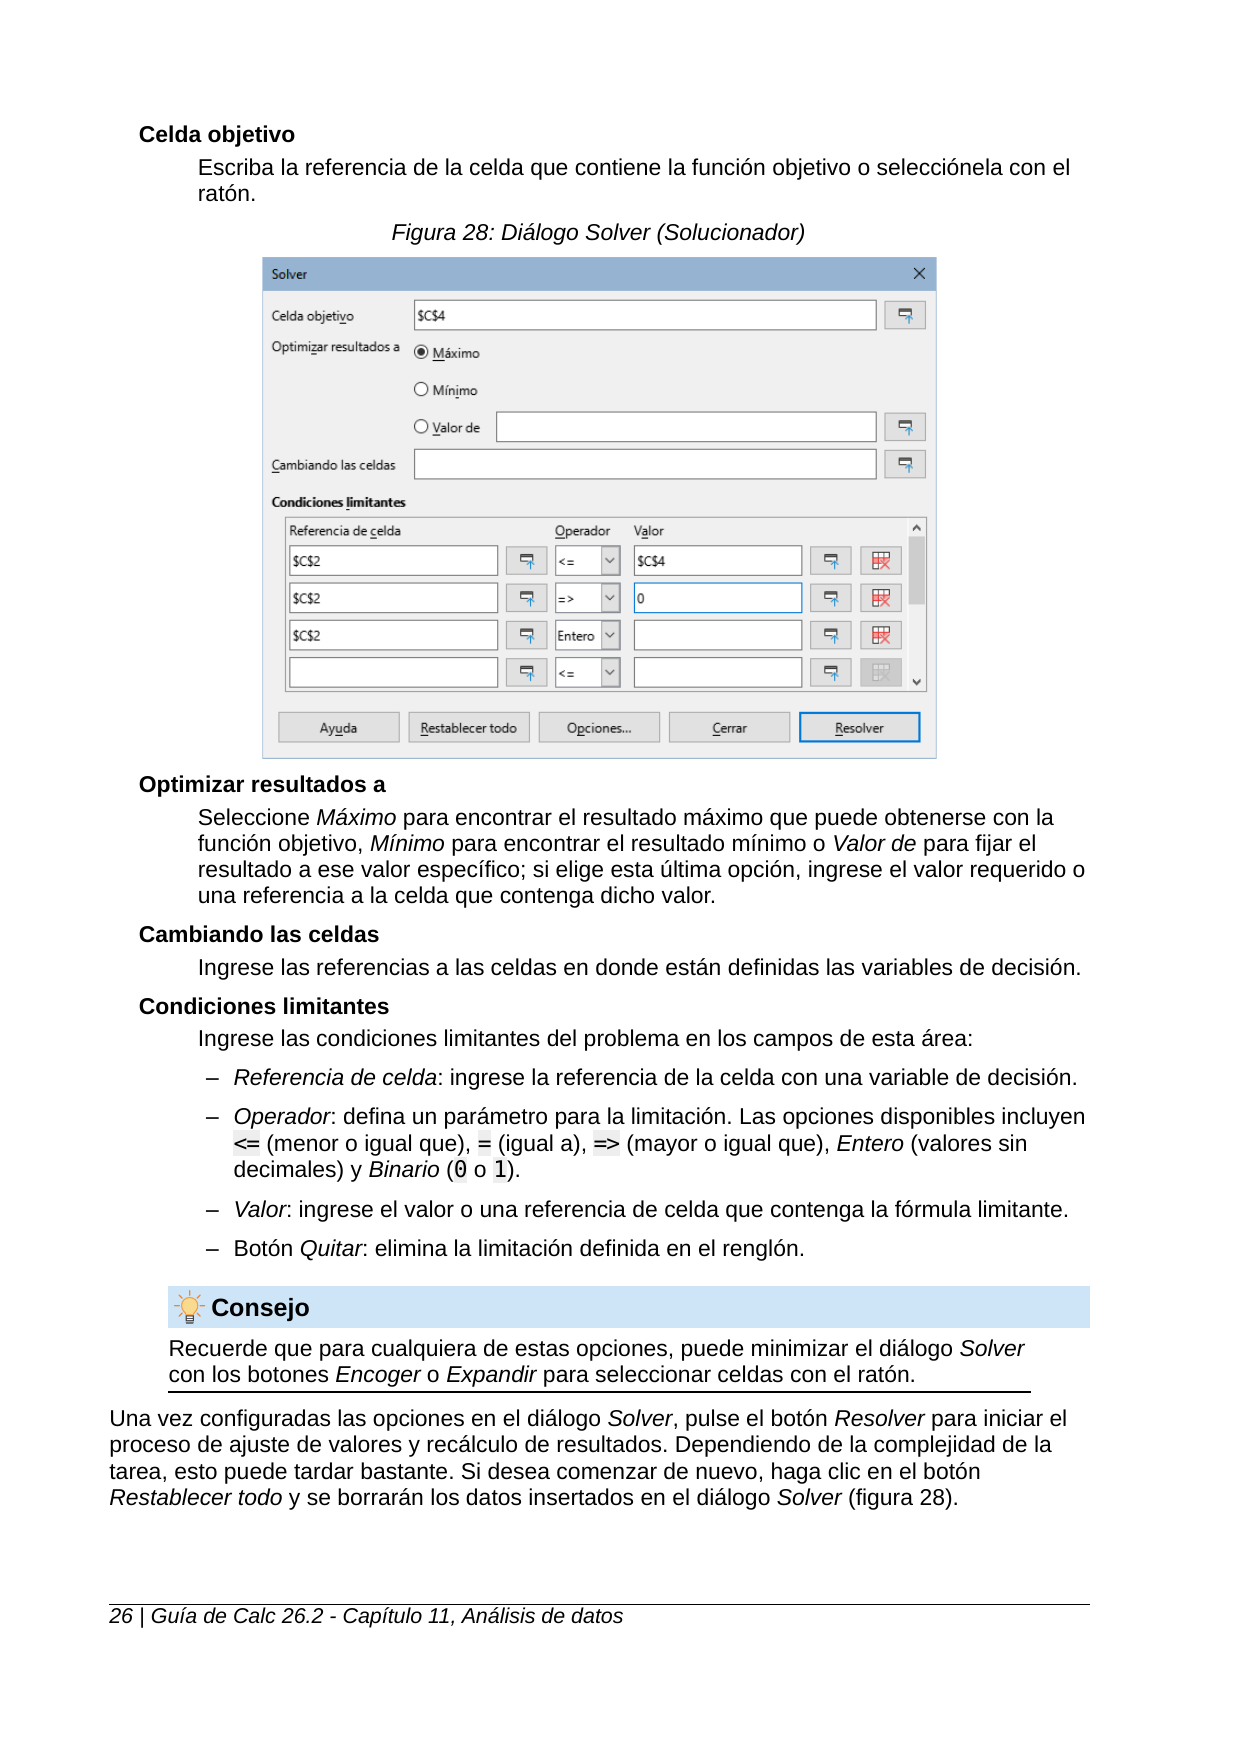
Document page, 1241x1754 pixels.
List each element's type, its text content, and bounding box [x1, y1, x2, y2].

text Recuerde que para cualquiera de estas opciones, puede minimizar el diálogo Solver con los botones Encoger o Expandir para seleccionar celdas con el ratón. [168, 1335, 1031, 1391]
text Seleccione Máximo para encontrar el resultado máximo que puede obtenerse con la función objetivo, Mínimo para encontrar el resultado mínimo o Valor de para fijar el resultado a ese valor específico; si elige esta última opción, ingrese el valor requerido o una referencia a la celda que contenga dicho valor. [198, 803, 1090, 909]
text Figura 28: Diálogo Solver (Solucionador) [262, 219, 937, 245]
text Optimizar resultados a [139, 771, 1090, 797]
text Condiciones limitantes [139, 993, 1090, 1019]
subtitle Consejo [210, 1286, 1090, 1328]
text Celda objetivo [139, 121, 1090, 147]
list Botón Quitar: elimina la limitación definida en el renglón. [218, 1234, 1090, 1261]
text Ingrese las referencias a las celdas en donde están definidas las variables de decisión. [198, 954, 1090, 980]
picture [262, 257, 937, 759]
list Operador: defina un parámetro para la limitación. Las opciones disponibles incluyen <= (menor o igual que), = (igual a), => (mayor o igual que), Entero (valores sin decimales) y Binario (0 o 1). [218, 1103, 1090, 1183]
text Escriba la referencia de la celda que contiene la función objetivo o selecciónela con el ratón. [198, 154, 1090, 206]
text Cambiando las celdas [139, 921, 1090, 948]
text Ingrese las condiciones limitantes del problema en los campos de esta área: [198, 1025, 1090, 1052]
list Valor: ingrese el valor o una referencia de celda que contenga la fórmula limitante. [218, 1196, 1090, 1222]
text Una vez configuradas las opciones en el diálogo Solver, pulse el botón Resolver para iniciar el proceso de ajuste de valores y recálculo de resultados. Dependiendo de la complejidad de la tarea, esto puede tardar bastante. Si desea comenzar de nuevo, haga clic en el botón Restablecer todo y se borrarán los datos insertados en el diálogo Solver (figura 28). [109, 1405, 1090, 1511]
list Referencia de celda: ingrese la referencia de la celda con una variable de decisión. [218, 1064, 1090, 1091]
